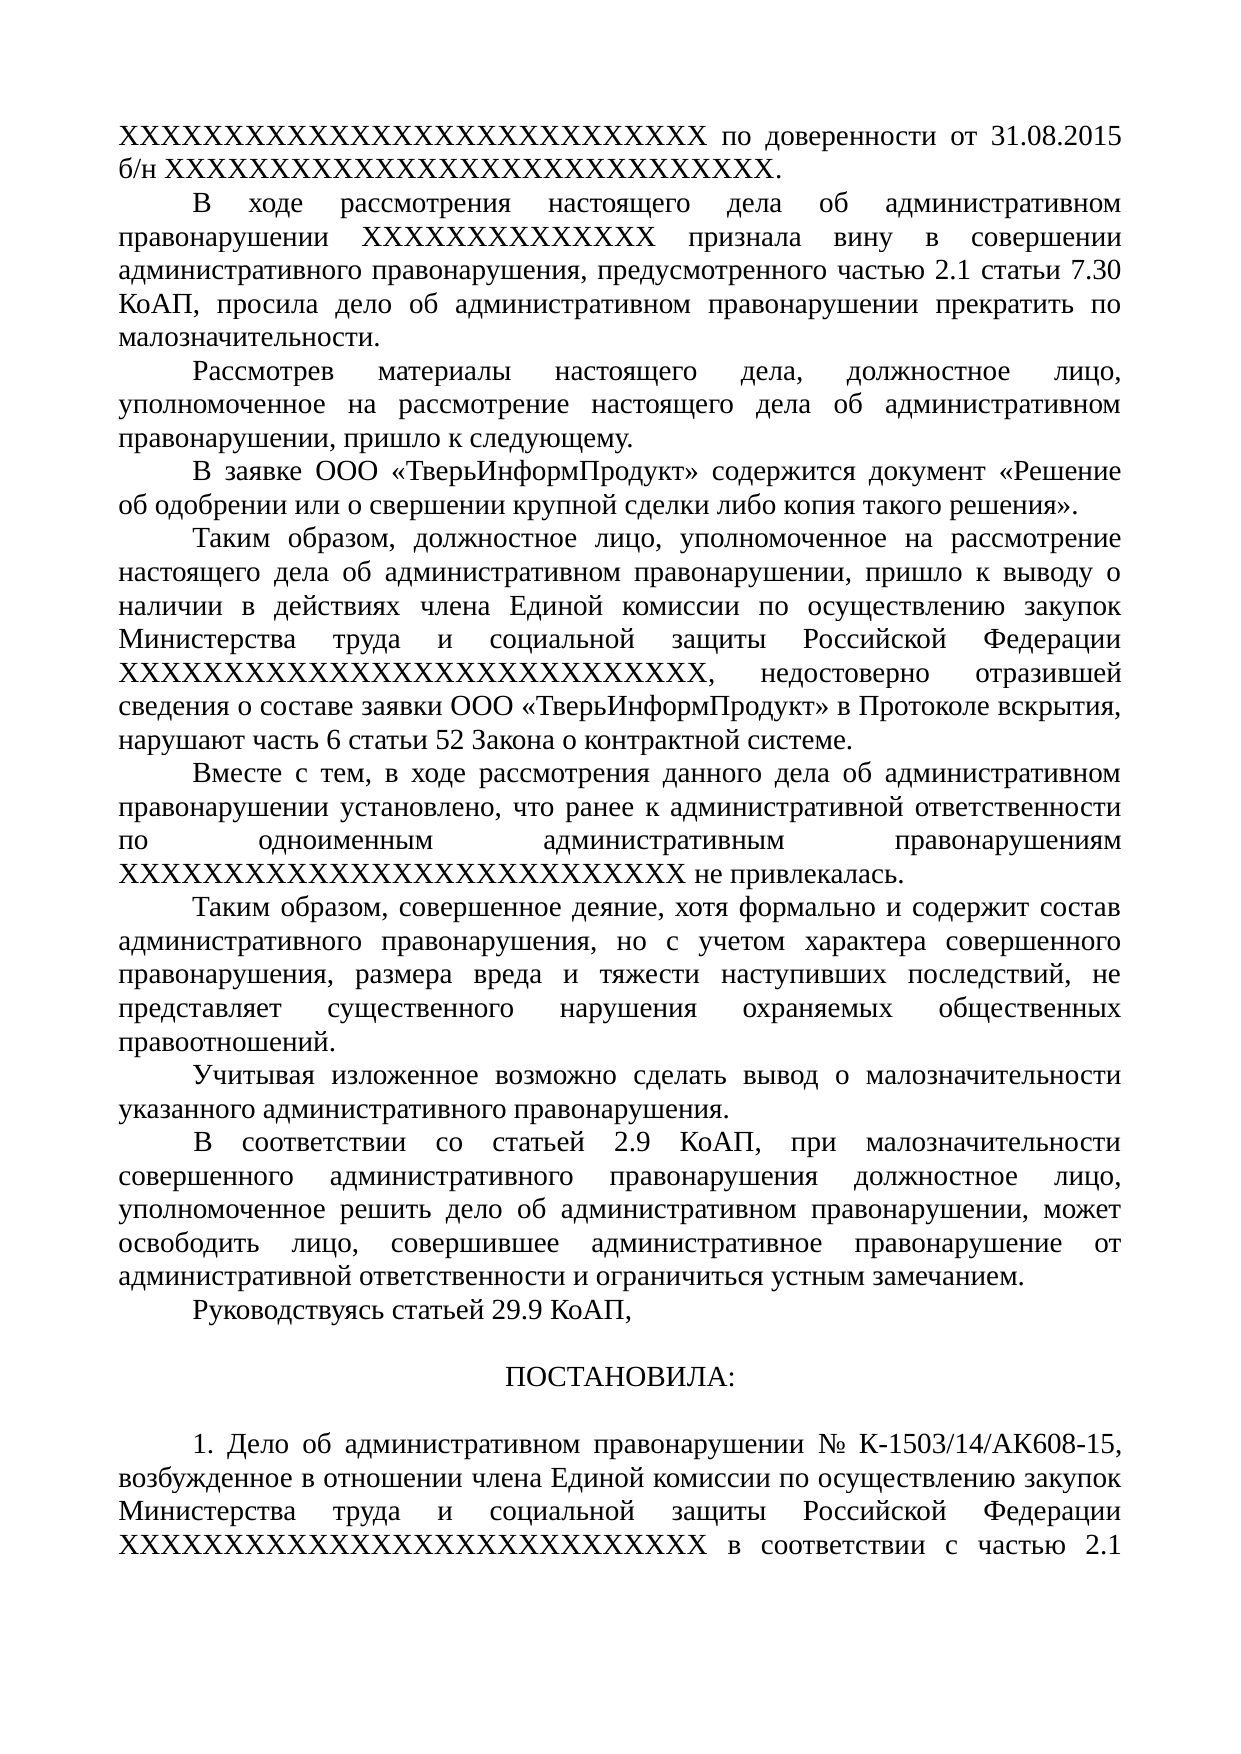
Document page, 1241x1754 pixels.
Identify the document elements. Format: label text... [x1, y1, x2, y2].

text Таким образом, должностное лицо, уполномоченное на рассмотрение настоящего дела об административном правонарушении, пришло к выводу о наличии в действиях члена Единой комиссии по осуществлению закупок Министерства труда и социальной защиты Российской Федерации XXXXXXXXXXXXXXXXXXXXXXXXXXXX, недостоверно отразившей сведения о составе заявки ООО «ТверьИнформПродукт» в Протоколе вскрытия, нарушают часть 6 статьи 52 Закона о контрактной системе. [118, 521, 1122, 755]
text Руководствуясь статьей 29.9 КоАП, [118, 1292, 1122, 1326]
text В заявке ООО «ТверьИнформПродукт» содержится документ «Решение об одобрении или о свершении крупной сделки либо копия такого решения». [118, 453, 1122, 521]
text XXXXXXXXXXXXXXXXXXXXXXXXXXXX по доверенности от 31.08.2015 б/н XXXXXXXXXXXXXXXXXXXXXXXXXXXXX. [118, 118, 1122, 185]
text В ходе рассмотрения настоящего дела об административном правонарушении XXXXXXXXXXXXXX признала вину в совершении административного правонарушения, предусмотренного частью 2.1 статьи 7.30 КоАП, просила дело об административном правонарушении прекратить по малозначительности. [118, 185, 1122, 353]
text ПОСТАНОВИЛА: [118, 1359, 1122, 1393]
text Учитывая изложенное возможно сделать вывод о малозначительности указанного административного правонарушения. [118, 1057, 1122, 1124]
text В соответствии со статьей 2.9 КоАП, при малозначительности совершенного административного правонарушения должностное лицо, уполномоченное решить дело об административном правонарушении, может освободить лицо, совершившее административное правонарушение от административной ответственности и ограничиться устным замечанием. [118, 1124, 1122, 1292]
text Вместе с тем, в ходе рассмотрения данного дела об административном правонарушении установлено, что ранее к административной ответственности по одноименным административным правонарушениям XXXXXXXXXXXXXXXXXXXXXXXXXXX не привлекалась. [118, 755, 1122, 889]
text Таким образом, совершенное деяние, хотя формально и содержит состав административного правонарушения, но с учетом характера совершенного правонарушения, размера вреда и тяжести наступивших последствий, не представляет существенного нарушения охраняемых общественных правоотношений. [118, 889, 1122, 1057]
text 1. Дело об административном правонарушении № К-1503/14/АК608-15, возбужденное в отношении члена Единой комиссии по осуществлению закупок Министерства труда и социальной защиты Российской Федерации XXXXXXXXXXXXXXXXXXXXXXXXXXXX в соответствии с частью 2.1 [118, 1426, 1122, 1560]
text Рассмотрев материалы настоящего дела, должностное лицо, уполномоченное на рассмотрение настоящего дела об административном правонарушении, пришло к следующему. [118, 353, 1122, 453]
